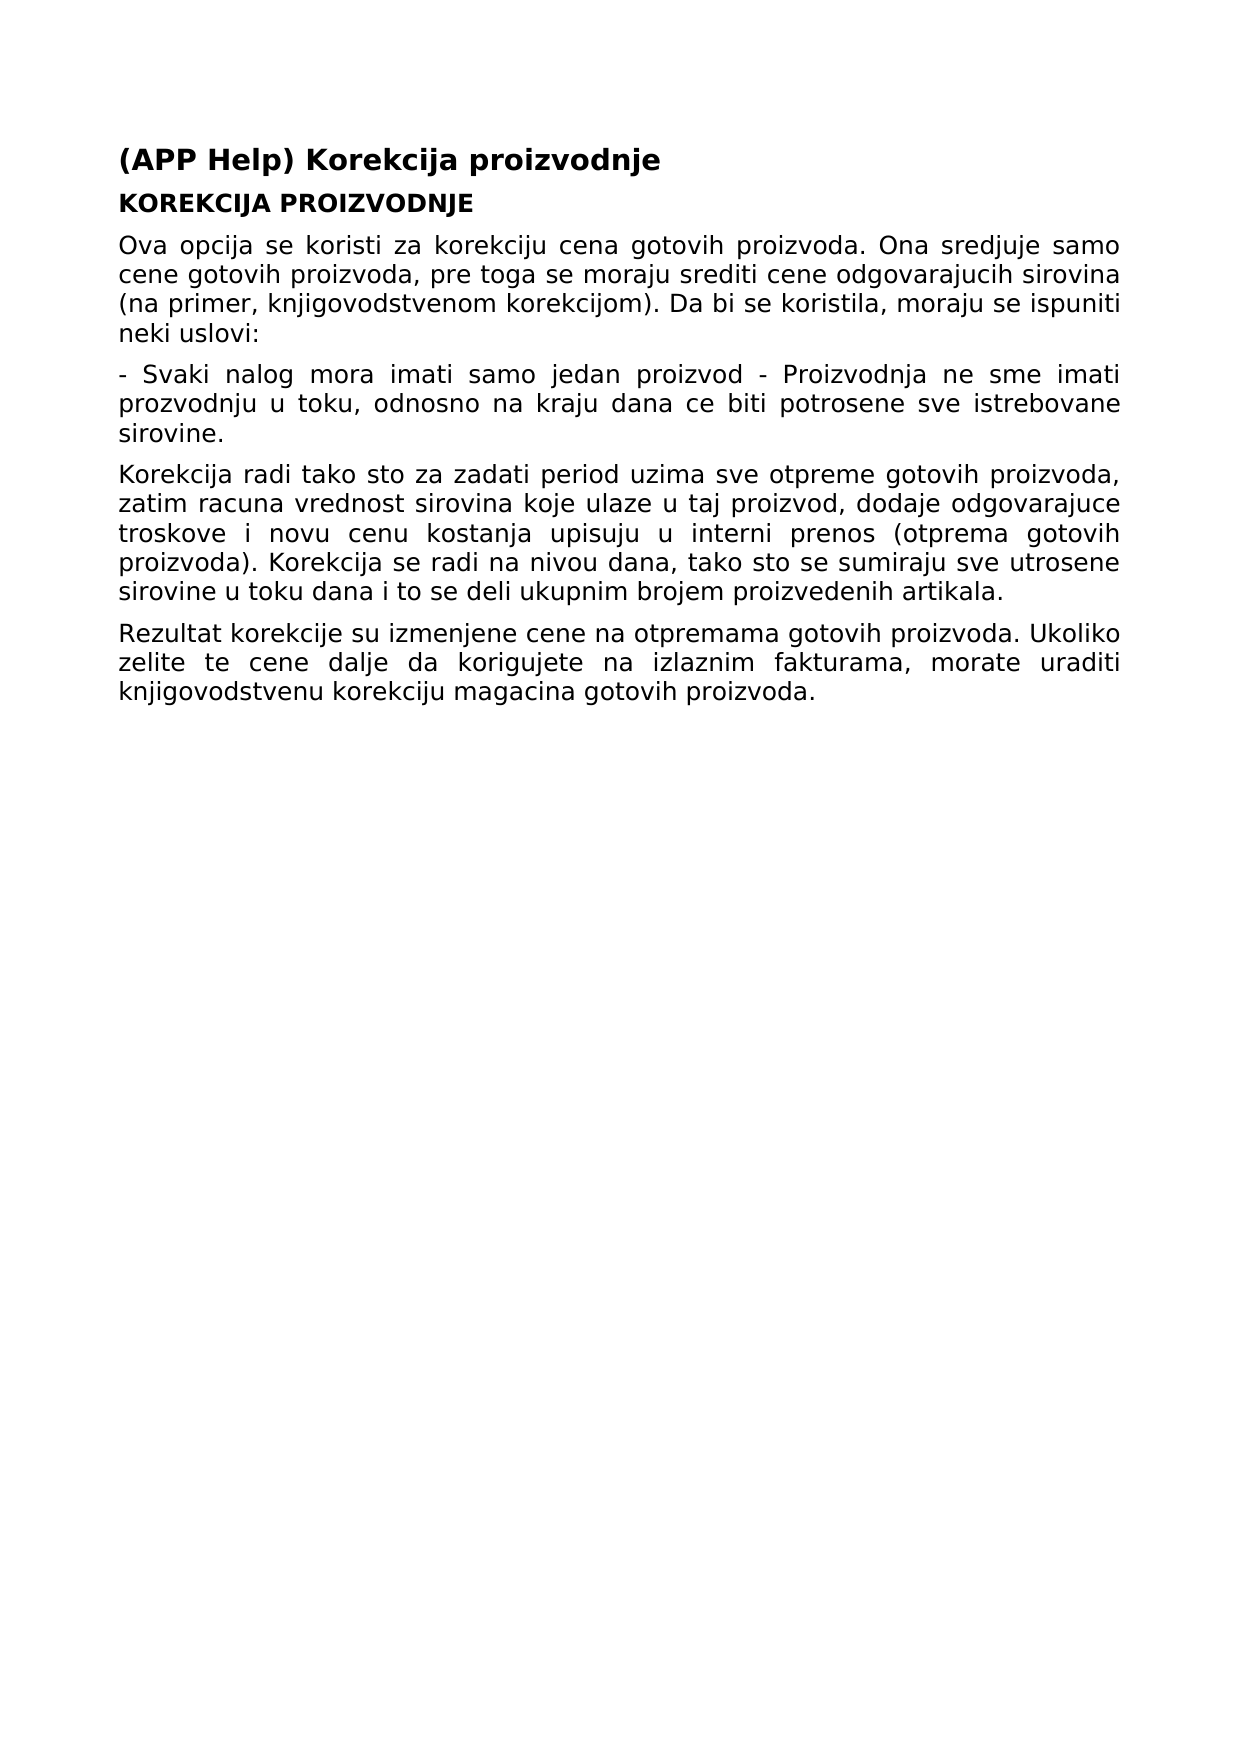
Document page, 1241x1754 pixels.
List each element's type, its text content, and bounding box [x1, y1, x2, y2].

text Ova opcija se koristi za korekciju cena gotovih proizvoda. Ona sredjuje samo cene gotovih proizvoda, pre toga se moraju srediti cene odgovarajucih sirovina (na primer, knjigovodstvenom korekcijom). Da bi se koristila, moraju se ispuniti neki uslovi: [118, 231, 1122, 348]
text - Svaki nalog mora imati samo jedan proizvod - Proizvodnja ne sme imati prozvodnju u toku, odnosno na kraju dana ce biti potrosene sve istrebovane sirovine. [118, 360, 1122, 448]
text KOREKCIJA PROIZVODNJE [118, 189, 1122, 219]
text Korekcija radi tako sto za zadati period uzima sve otpreme gotovih proizvoda, zatim racuna vrednost sirovina koje ulaze u taj proizvod, dodaje odgovarajuce troskove i novu cenu kostanja upisuju u interni prenos (otprema gotovih proizvoda). Korekcija se radi na nivou dana, tako sto se sumiraju sve utrosene sirovine u toku dana i to se deli ukupnim brojem proizvedenih artikala. [118, 460, 1122, 606]
text Rezultat korekcije su izmenjene cene na otpremama gotovih proizvoda. Ukoliko zelite te cene dalje da korigujete na izlaznim fakturama, morate uraditi knjigovodstvenu korekciju magacina gotovih proizvoda. [118, 619, 1122, 706]
subtitle (APP Help) Korekcija proizvodnje [118, 143, 1122, 177]
